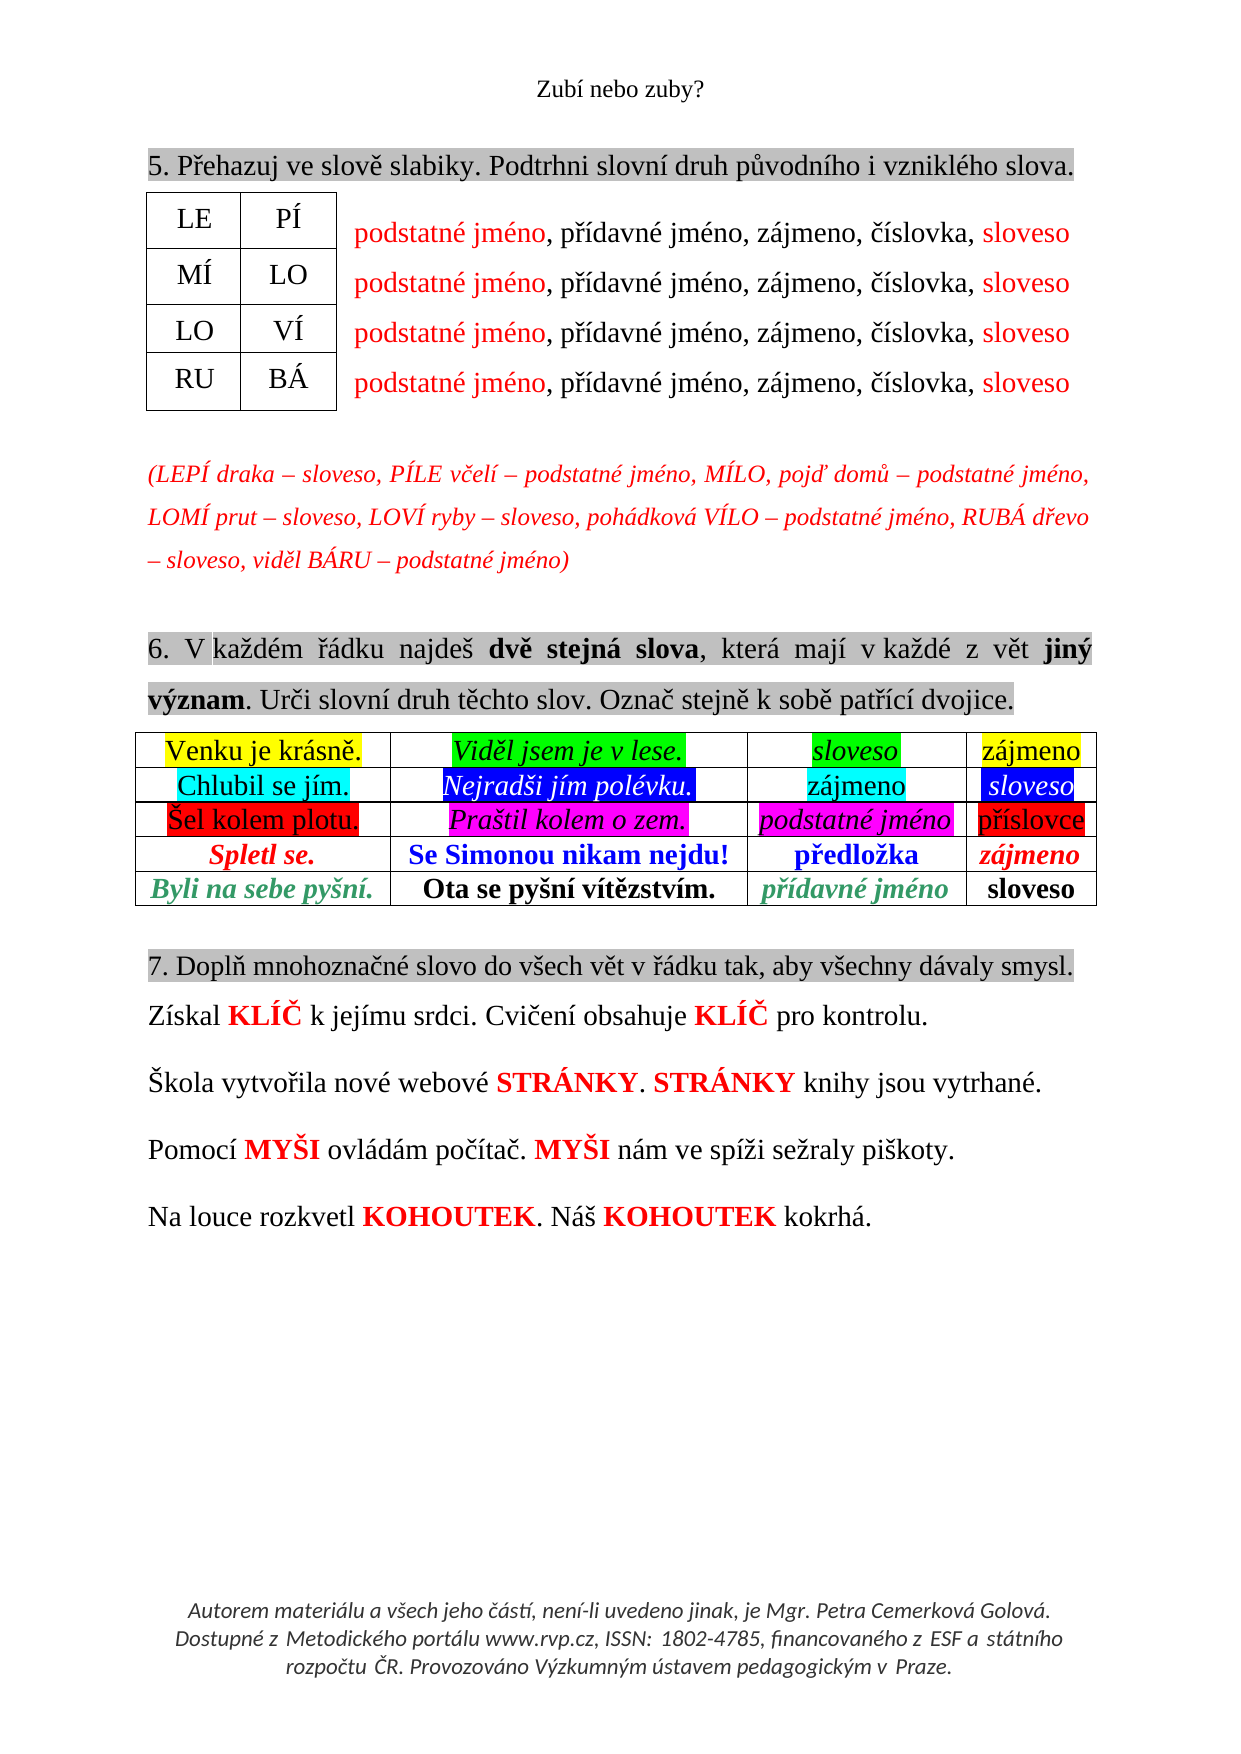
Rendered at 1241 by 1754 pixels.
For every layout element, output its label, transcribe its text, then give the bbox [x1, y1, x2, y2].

text Získal KLÍČ k jejímu srdci. Cvičení obsahuje KLÍČ pro kontrolu. [148, 998, 1093, 1031]
table_header sloveso [748, 733, 966, 767]
table_cell Se Simonou nikam nejdu! [391, 837, 747, 871]
table_header zájmeno [967, 733, 1096, 767]
table_header Viděl jsem je v lese. [391, 733, 747, 767]
table_cell Chlubil se jím. [136, 768, 390, 801]
text LO [256, 257, 320, 291]
text 6. V každém řádku najdeš dvě stejná slova, která mají v každé z vět jiný význam. Urči slovní druh těchto slov. Označ stejně k sobě patřící dvojice. [148, 632, 1093, 715]
table_cell Nejradši jím polévku. [391, 768, 747, 801]
table_cell přídavné jméno [748, 872, 966, 905]
text LO [163, 313, 226, 347]
table_cell Byli na sebe pyšní. [136, 872, 390, 905]
text (LEPÍ draka – sloveso, PÍLE včelí – podstatné jméno, MÍLO, pojď domů – podstatné jméno, LOMÍ prut – sloveso, LOVÍ ryby – sloveso, pohádková VÍLO – podstatné jméno, RUBÁ dřevo – sloveso, viděl BÁRU – podstatné jméno) [148, 459, 1093, 574]
text podstatné jméno, přídavné jméno, zájmeno, číslovka, sloveso [337, 366, 1093, 399]
table_cell sloveso [967, 768, 1096, 801]
table_cell zájmeno [967, 837, 1096, 871]
text podstatné jméno, přídavné jméno, zájmeno, číslovka, sloveso [337, 215, 1093, 248]
text VÍ [256, 313, 320, 347]
text podstatné jméno, přídavné jméno, zájmeno, číslovka, sloveso [337, 265, 1093, 298]
text PÍ [256, 201, 320, 234]
table_cell Praštil kolem o zem. [391, 803, 747, 836]
text Škola vytvořila nové webové STRÁNKY. STRÁNKY knihy jsou vytrhané. [148, 1065, 1093, 1098]
text LE [163, 201, 226, 234]
text Pomocí MYŠI ovládám počítač. MYŠI nám ve spíži sežraly piškoty. [148, 1132, 1093, 1166]
text 5. Přehazuj ve slově slabiky. Podtrhni slovní druh původního i vzniklého slova. [148, 148, 1093, 181]
table_cell předložka [748, 837, 966, 871]
text MÍ [163, 257, 226, 291]
text Na louce rozkvetl KOHOUTEK. Náš KOHOUTEK kokrhá. [148, 1199, 1093, 1233]
text podstatné jméno, přídavné jméno, zájmeno, číslovka, sloveso [337, 315, 1093, 349]
table_cell Ota se pyšní vítězstvím. [391, 872, 747, 905]
table_cell Šel kolem plotu. [136, 803, 390, 836]
table_cell sloveso [967, 872, 1096, 905]
table_cell Spletl se. [136, 837, 390, 871]
text RU [163, 361, 226, 394]
table_header Venku je krásně. [136, 733, 390, 767]
text BÁ [256, 361, 320, 394]
text 7. Doplň mnohoznačné slovo do všech vět v řádku tak, aby všechny dávaly smysl. [148, 949, 1093, 982]
table_cell podstatné jméno [748, 803, 966, 836]
table_cell příslovce [967, 803, 1096, 836]
table_cell zájmeno [748, 768, 966, 801]
